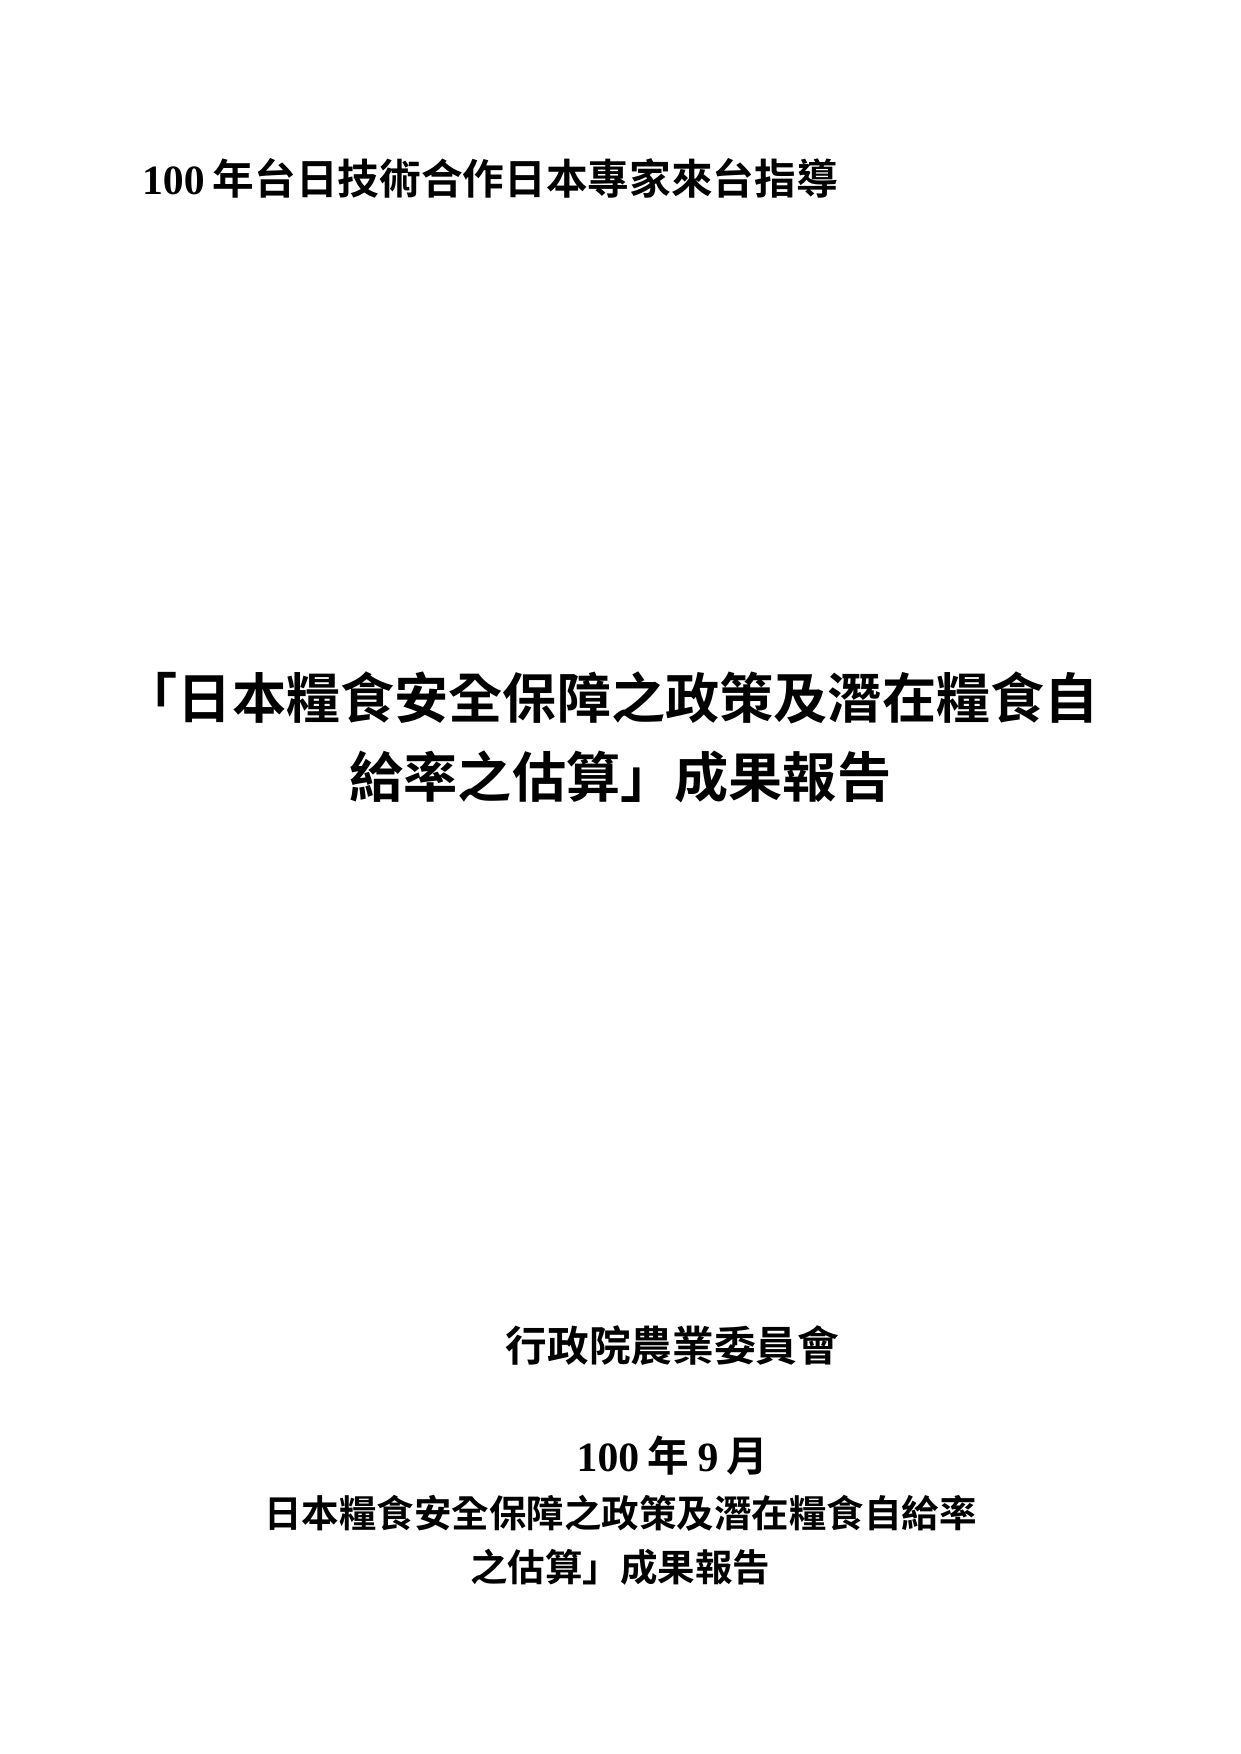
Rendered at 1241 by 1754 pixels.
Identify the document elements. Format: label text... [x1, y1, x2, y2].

text 100年台日技術合作日本專家來台指導 [142, 146, 1098, 206]
text 100年9月 [142, 1423, 1098, 1483]
text 行政院農業委員會 [142, 1313, 1098, 1373]
text 「日本糧食安全保障之政策及潛在糧食自給率之估算」成果報告 [142, 656, 1098, 813]
text 日本糧食安全保障之政策及潛在糧食自給率 [142, 1483, 1098, 1538]
text 之估算」成果報告 [142, 1538, 1098, 1592]
